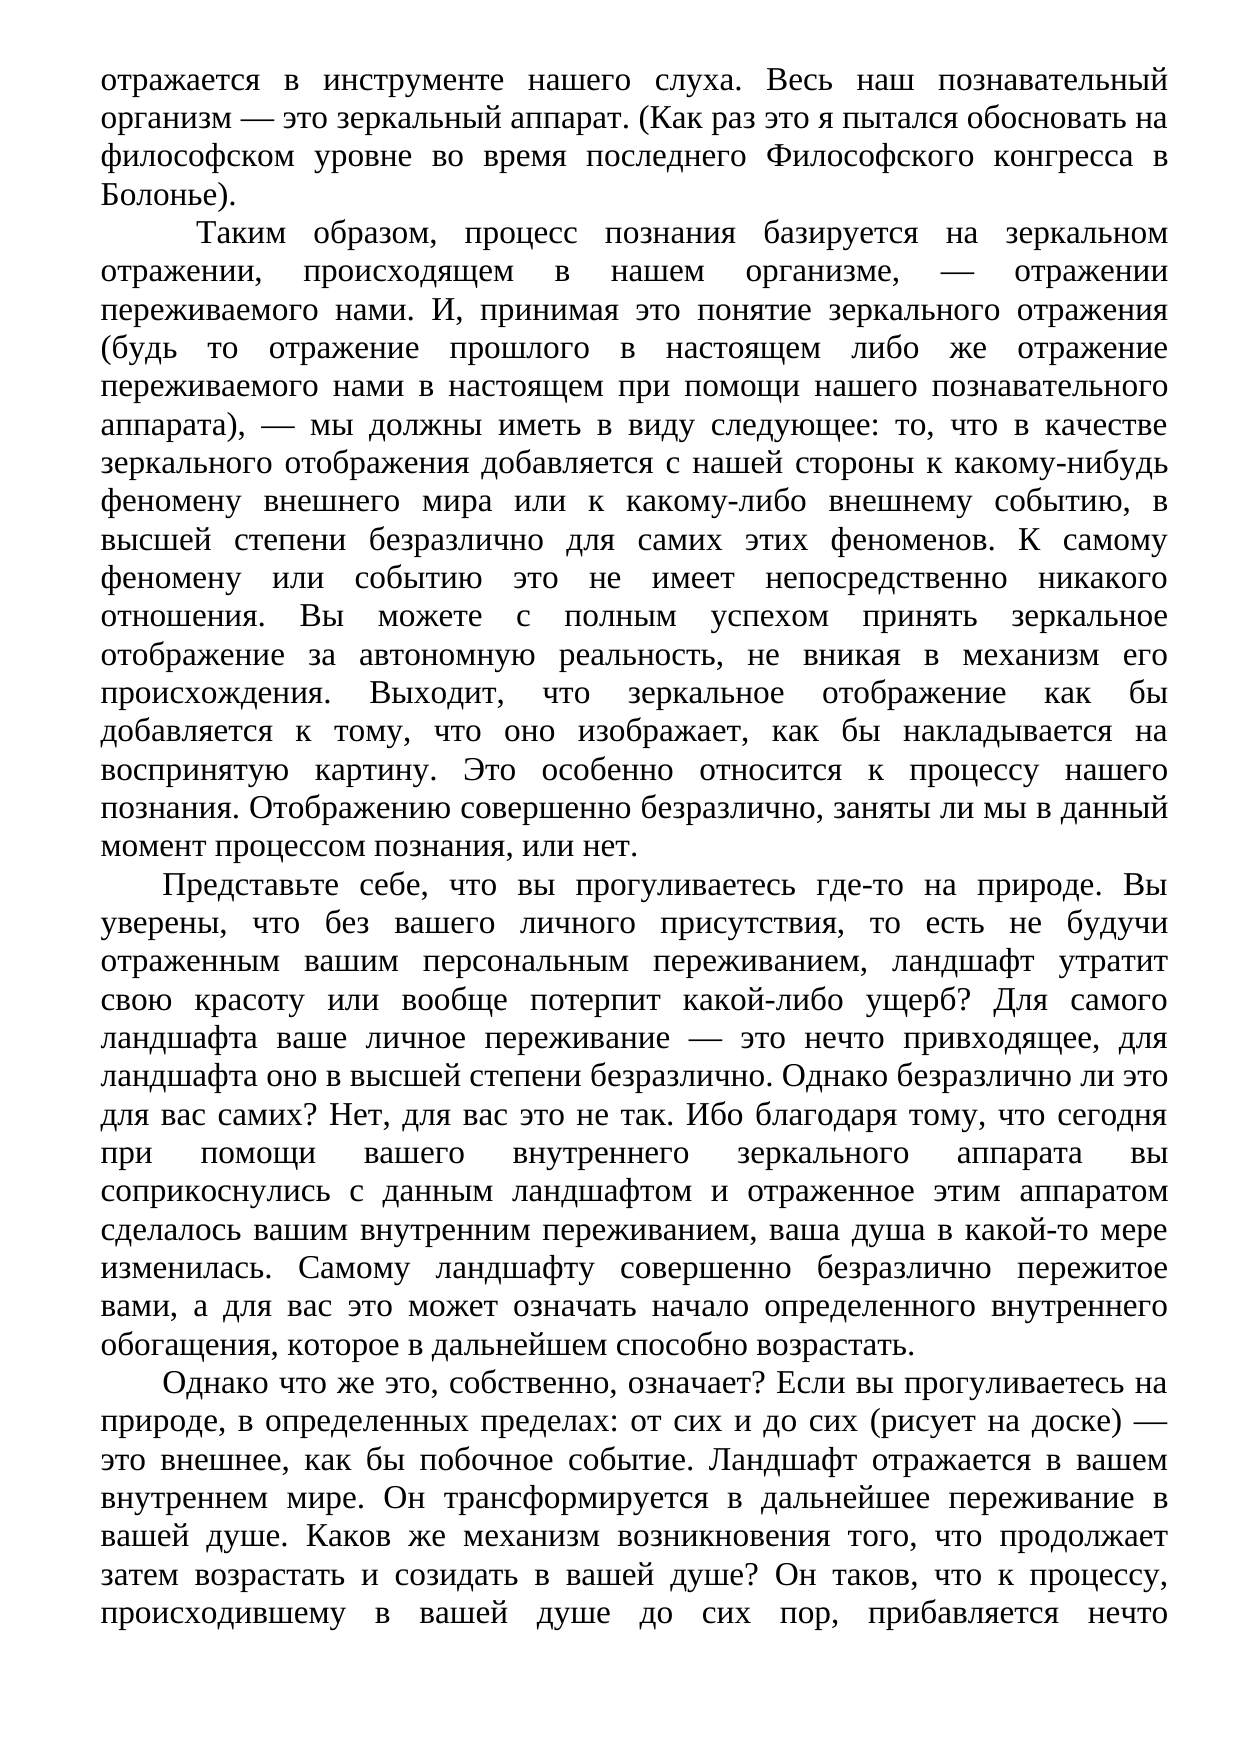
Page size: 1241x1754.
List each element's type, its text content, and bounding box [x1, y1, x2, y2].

text Представьте себе, что вы прогуливаетесь где-то на природе. Вы уверены, что без вашего личного присутствия, то есть не будучи отраженным вашим персональным переживанием, ландшафт утратит свою красоту или вообще потерпит какой-либо ущерб? Для самого ландшафта ваше личное переживание — это нечто привходящее, для ландшафта оно в высшей степени безразлично. Однако безразлично ли это для вас самих? Нет, для вас это не так. Ибо благодаря тому, что сегодня при помощи вашего внутреннего зеркального аппарата вы соприкоснулись с данным ландшафтом и отраженное этим аппаратом сделалось вашим внутренним переживанием, ваша душа в какой-то мере изменилась. Самому ландшафту совершенно безразлично пережитое вами, а для вас это может означать начало определенного внутреннего обогащения, которое в дальнейшем способно возрастать. [100, 864, 1169, 1362]
text Однако что же это, собственно, означает? Если вы прогуливаетесь на природе, в определенных пределах: от сих и до сих (рисует на доске) — это внешнее, как бы побочное событие. Ландшафт отражается в вашем внутреннем мире. Он трансформируется в дальнейшее переживание в вашей душе. Каков же механизм возникновения того, что продолжает затем возрастать и созидать в вашей душе? Он таков, что к процессу, происходившему в вашей душе до сих пор, прибавляется нечто [100, 1362, 1169, 1631]
text отражается в инструменте нашего слуха. Весь наш познавательный организм — это зеркальный аппарат. (Как раз это я пытался обосновать на философском уровне во время последнего Философского конгресса в Болонье). [100, 59, 1169, 212]
text Таким образом, процесс познания базируется на зеркальном отражении, происходящем в нашем организме, — отражении переживаемого нами. И, принимая это понятие зеркального отражения (будь то отражение прошлого в настоящем либо же отражение переживаемого нами в настоящем при помощи нашего познавательного аппарата), — мы должны иметь в виду следующее: то, что в качестве зеркального отображения добавляется с нашей стороны к какому-нибудь феномену внешнего мира или к какому-либо внешнему событию, в высшей степени безразлично для самих этих феноменов. К самому феномену или событию это не имеет непосредственно никакого отношения. Вы можете с полным успехом принять зеркальное отображение за автономную реальность, не вникая в механизм его происхождения. Выходит, что зеркальное отображение как бы добавляется к тому, что оно изображает, как бы накладывается на воспринятую картину. Это особенно относится к процессу нашего познания. Отображению совершенно безразлично, заняты ли мы в данный момент процессом познания, или нет. [100, 212, 1169, 864]
